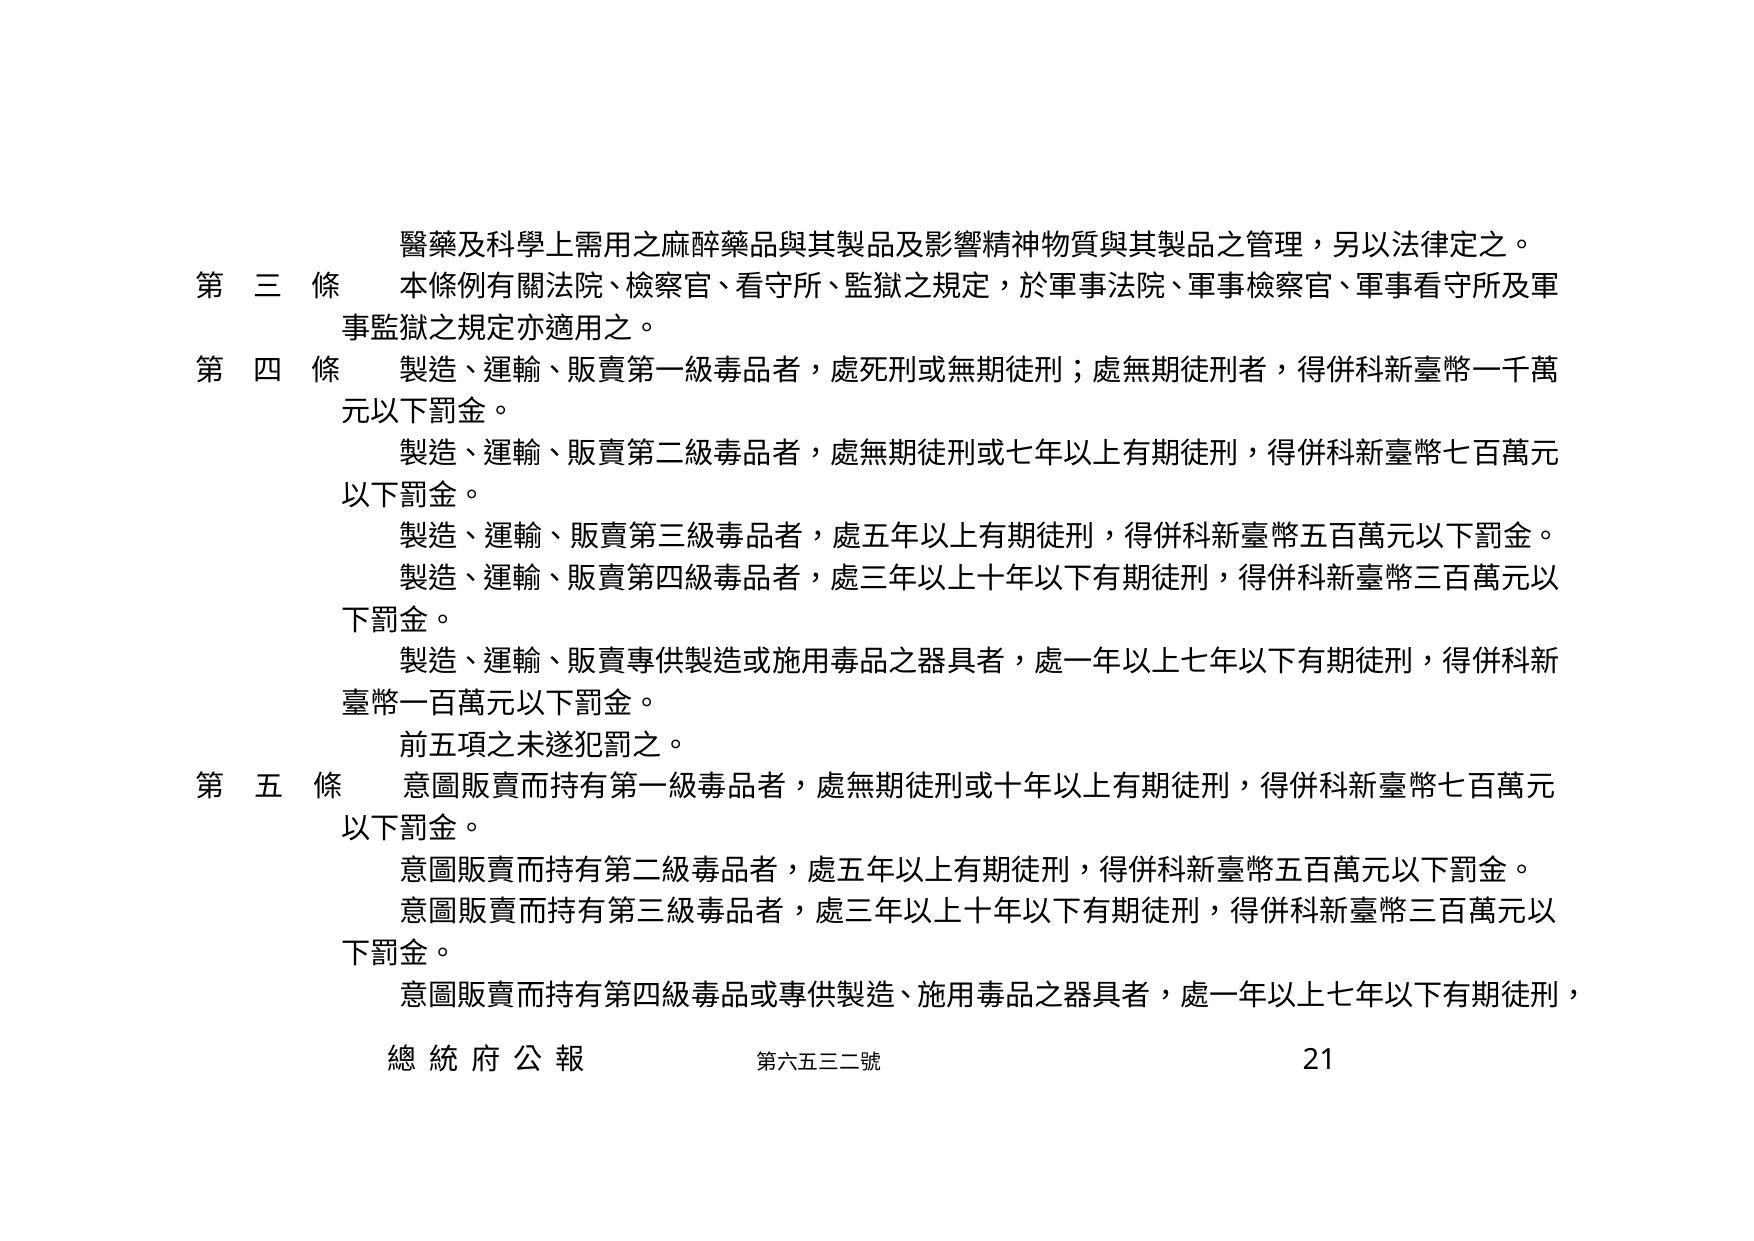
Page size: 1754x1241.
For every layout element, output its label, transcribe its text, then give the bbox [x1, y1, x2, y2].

text 製造、運輸、販賣第四級毒品者，處三年以上十年以下有期徒刑，得併科新臺幣三百萬元以下罰金。 [341, 555, 1559, 638]
text 前五項之未遂犯罰之。 [341, 722, 1559, 763]
text 意圖販賣而持有第二級毒品者，處五年以上有期徒刑，得併科新臺幣五百萬元以下罰金。 [341, 847, 1559, 888]
text 製造、運輸、販賣專供製造或施用毒品之器具者，處一年以上七年以下有期徒刑，得併科新臺幣一百萬元以下罰金。 [341, 638, 1559, 722]
text 意圖販賣而持有第四級毒品或專供製造、施用毒品之器具者，處一年以上七年以下有期徒刑，得併科新臺幣一百萬元以下罰金。 [341, 972, 1559, 1013]
text 製造、運輸、販賣第二級毒品者，處無期徒刑或七年以上有期徒刑，得併科新臺幣七百萬元以下罰金。 [341, 430, 1559, 513]
text 製造、運輸、販賣第三級毒品者，處五年以上有期徒刑，得併科新臺幣五百萬元以下罰金。 [341, 513, 1559, 555]
text 意圖販賣而持有第三級毒品者，處三年以上十年以下有期徒刑，得併科新臺幣三百萬元以下罰金。 [341, 888, 1559, 972]
text 第 三 條 本條例有關法院、檢察官、看守所、監獄之規定，於軍事法院、軍事檢察官、軍事看守所及軍事監獄之規定亦適用之。 [195, 263, 1559, 347]
text 第 五 條 意圖販賣而持有第一級毒品者，處無期徒刑或十年以上有期徒刑，得併科新臺幣七百萬元以下罰金。 [195, 763, 1559, 847]
text 醫藥及科學上需用之麻醉藥品與其製品及影響精神物質與其製品之管理，另以法律定之。 [341, 222, 1559, 263]
text 第 四 條 製造、運輸、販賣第一級毒品者，處死刑或無期徒刑；處無期徒刑者，得併科新臺幣一千萬元以下罰金。 [195, 347, 1559, 430]
